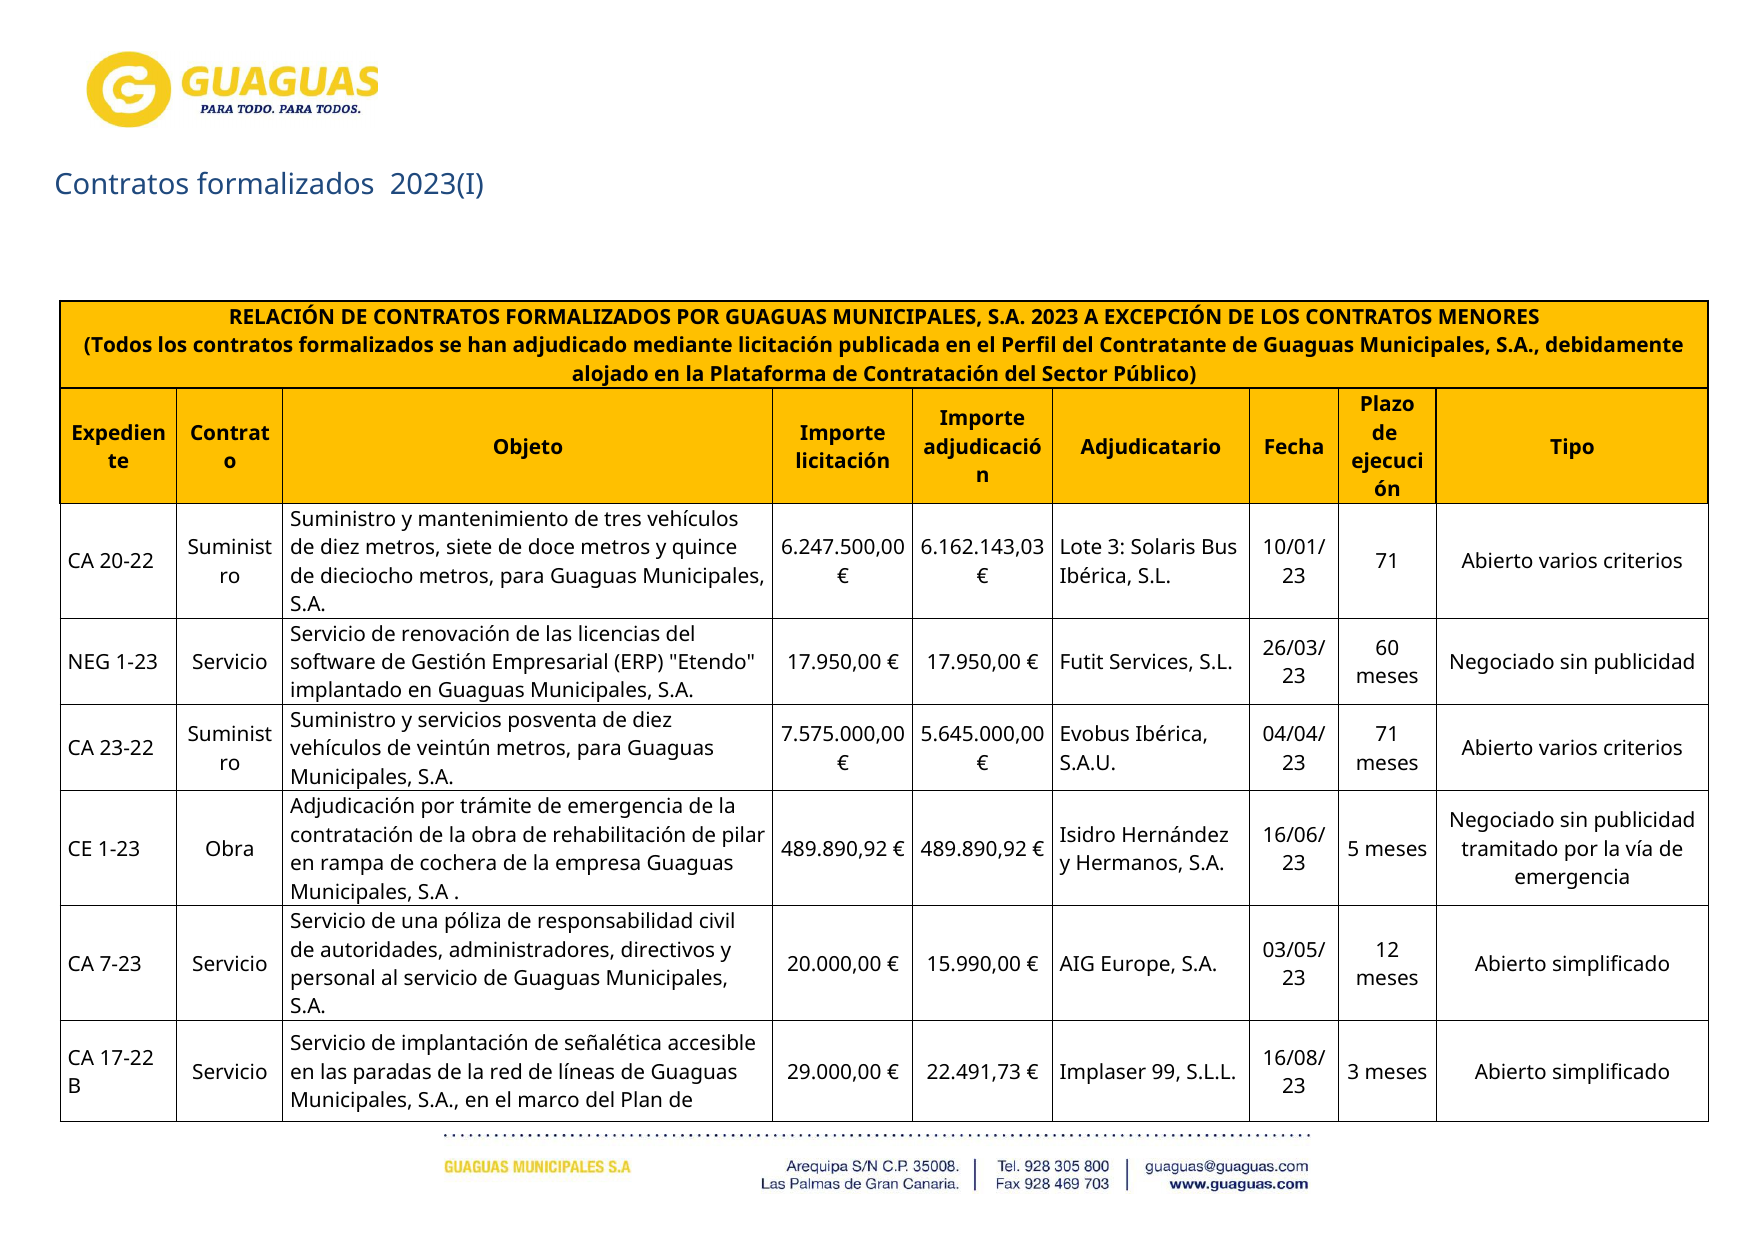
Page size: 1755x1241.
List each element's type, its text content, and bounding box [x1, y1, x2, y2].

table_cell 29.000,00 € [773, 1021, 912, 1121]
table_cell Suministro y mantenimiento de tres vehículos de diez metros, siete de doce metros y quince de dieciocho metros, para Guaguas Municipales, S.A. [283, 504, 772, 618]
table_cell 16/08/23 [1250, 1021, 1338, 1121]
table_cell 6.247.500,00 € [773, 504, 912, 618]
table_cell CA 17-22 B [61, 1021, 176, 1121]
table_header RELACIÓN DE CONTRATOS FORMALIZADOS POR GUAGUAS MUNICIPALES, S.A. 2023 A EXCEPCIÓN DE LOS CONTRATOS MENORES (Todos los contratos formalizados se han adjudicado mediante licitación publicada en el Perfil del Contratante de Guaguas Municipales, S.A., debidamente alojado en la Plataforma de Contratación del Sector Público) [61, 302, 1707, 387]
table_cell 17.950,00 € [773, 619, 912, 704]
table_cell Servicio [177, 906, 282, 1020]
table_cell Abierto varios criterios [1437, 705, 1708, 790]
table_cell Fecha [1250, 389, 1338, 503]
table_cell 03/05/23 [1250, 906, 1338, 1020]
table_cell Plazo de ejecución [1339, 389, 1435, 503]
table_cell Servicio de renovación de las licencias del software de Gestión Empresarial (ERP) "Etendo" implantado en Guaguas Municipales, S.A. [283, 619, 772, 704]
table_cell Servicio de una póliza de responsabilidad civil de autoridades, administradores, directivos y personal al servicio de Guaguas Municipales, S.A. [283, 906, 772, 1020]
table_cell 71 meses [1339, 705, 1436, 790]
table_cell 71 [1339, 504, 1436, 618]
table_cell Tipo [1437, 389, 1707, 503]
table_cell Implaser 99, S.L.L. [1053, 1021, 1249, 1121]
table_cell AIG Europe, S.A. [1053, 906, 1249, 1020]
table_cell CA 23-22 [61, 705, 176, 790]
table_cell 16/06/23 [1250, 791, 1338, 905]
table_cell NEG 1-23 [61, 619, 176, 704]
table_cell 5.645.000,00 € [913, 705, 1052, 790]
text Contratos formalizados 2023(I) [54, 163, 1694, 203]
table_cell CA 20-22 [61, 504, 176, 618]
table_cell Abierto simplificado [1437, 1021, 1708, 1121]
table_cell CE 1-23 [61, 791, 176, 905]
table_cell Importe adjudicación [913, 389, 1052, 503]
table_cell Negociado sin publicidad [1437, 619, 1708, 704]
table_cell 12 meses [1339, 906, 1436, 1020]
table_cell Servicio [177, 619, 282, 704]
table_cell Servicio de implantación de señalética accesible en las paradas de la red de líneas de Guaguas Municipales, S.A., en el marco del Plan de [283, 1021, 772, 1121]
table_cell Suministro y servicios posventa de diez vehículos de veintún metros, para Guaguas Municipales, S.A. [283, 705, 772, 790]
table_cell Abierto simplificado [1437, 906, 1708, 1020]
table_cell Futit Services, S.L. [1053, 619, 1249, 704]
table_cell 6.162.143,03 € [913, 504, 1052, 618]
table_cell 3 meses [1339, 1021, 1436, 1121]
table_cell 15.990,00 € [913, 906, 1052, 1020]
table_cell Adjudicación por trámite de emergencia de la contratación de la obra de rehabilitación de pilar en rampa de cochera de la empresa Guaguas Municipales, S.A . [283, 791, 772, 905]
table_cell 22.491,73 € [913, 1021, 1052, 1121]
table_cell 10/01/23 [1250, 504, 1338, 618]
table_cell 20.000,00 € [773, 906, 912, 1020]
table_cell 04/04/23 [1250, 705, 1338, 790]
table_cell 26/03/23 [1250, 619, 1338, 704]
table_cell Expediente [61, 389, 176, 503]
table_cell 60 meses [1339, 619, 1436, 704]
table_cell Objeto [283, 389, 772, 503]
table_cell Servicio [177, 1021, 282, 1121]
table_cell Contrato [177, 389, 282, 503]
table_cell Obra [177, 791, 282, 905]
table_cell Adjudicatario [1053, 389, 1249, 503]
table_cell Lote 3: Solaris Bus Ibérica, S.L. [1053, 504, 1249, 618]
table_cell Suministro [177, 504, 282, 618]
table_cell 489.890,92 € [773, 791, 912, 905]
table_cell Importe licitación [773, 389, 912, 503]
table_cell CA 7-23 [61, 906, 176, 1020]
table_cell 489.890,92 € [913, 791, 1052, 905]
table_cell Isidro Hernández y Hermanos, S.A. [1053, 791, 1249, 905]
table_cell Abierto varios criterios [1437, 504, 1708, 618]
table_cell 17.950,00 € [913, 619, 1052, 704]
table_cell 5 meses [1339, 791, 1436, 905]
table_cell Negociado sin publicidad tramitado por la vía de emergencia [1437, 791, 1708, 905]
table_cell 7.575.000,00 € [773, 705, 912, 790]
table_cell Suministro [177, 705, 282, 790]
table_cell Evobus Ibérica, S.A.U. [1053, 705, 1249, 790]
